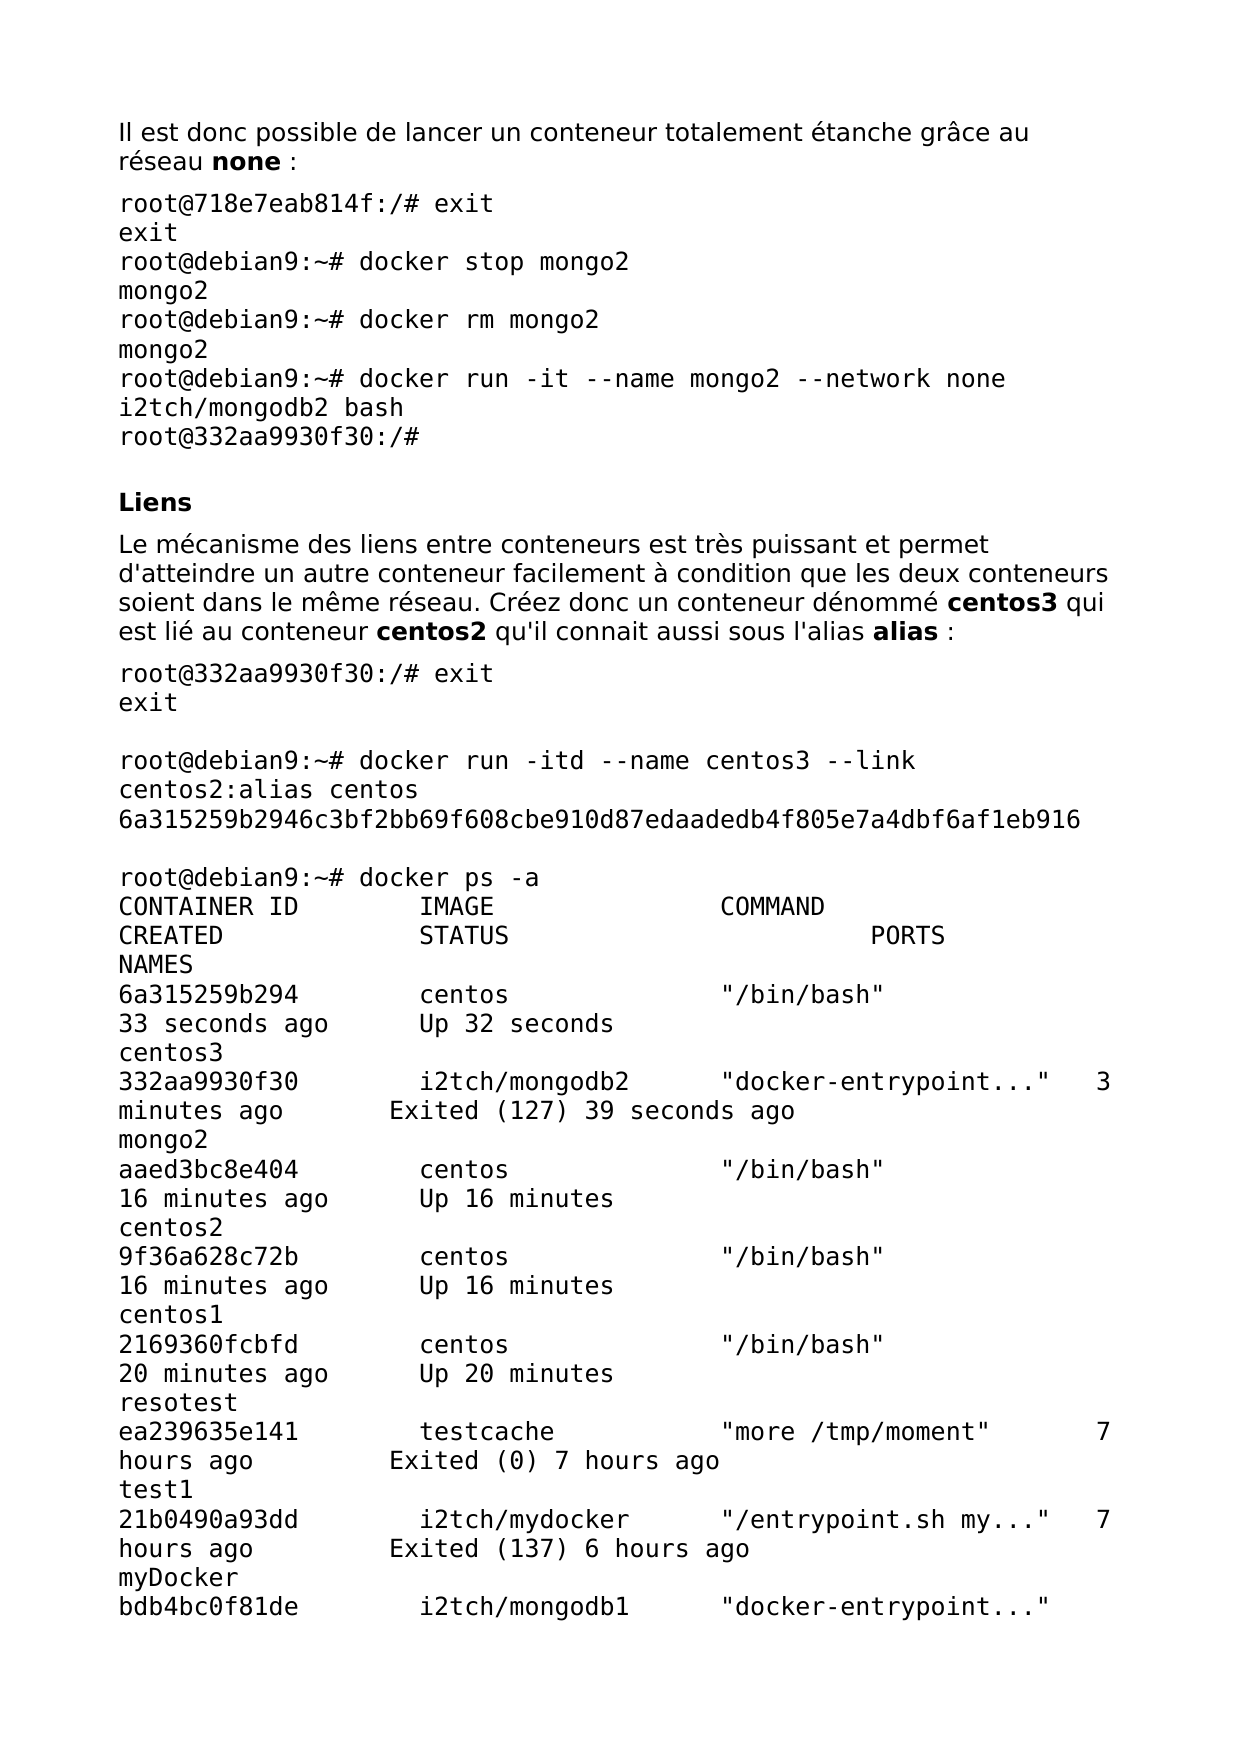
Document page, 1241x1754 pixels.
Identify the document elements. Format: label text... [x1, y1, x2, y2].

text root@718e7eab814f:/# exit exit root@debian9:~# docker stop mongo2 mongo2 root@debian9:~# docker rm mongo2 mongo2 root@debian9:~# docker run -it --name mongo2 --network none i2tch/mongodb2 bash root@332aa9930f30:/# [118, 189, 1122, 451]
text root@332aa9930f30:/# exit exit root@debian9:~# docker run -itd --name centos3 --link centos2:alias centos 6a315259b2946c3bf2bb69f608cbe910d87edaadedb4f805e7a4dbf6af1eb916 root@debian9:~# docker ps -a CONTAINER ID IMAGE COMMAND CREATED STATUS PORTS NAMES 6a315259b294 centos "/bin/bash" 33 seconds ago Up 32 seconds centos3 332aa9930f30 i2tch/mongodb2 "docker-entrypoint..." 3 minutes ago Exited (127) 39 seconds ago mongo2 aaed3bc8e404 centos "/bin/bash" 16 minutes ago Up 16 minutes centos2 9f36a628c72b centos "/bin/bash" 16 minutes ago Up 16 minutes centos1 2169360fcbfd centos "/bin/bash" 20 minutes ago Up 20 minutes resotest ea239635e141 testcache "more /tmp/moment" 7 hours ago Exited (0) 7 hours ago test1 21b0490a93dd i2tch/mydocker "/entrypoint.sh my..." 7 hours ago Exited (137) 6 hours ago myDocker bdb4bc0f81de i2tch/mongodb1 "docker-entrypoint..." [118, 659, 1122, 1622]
text Il est donc possible de lancer un conteneur totalement étanche grâce au réseau none : [118, 118, 1122, 176]
subtitle Liens [118, 488, 1122, 517]
text Le mécanisme des liens entre conteneurs est très puissant et permet d'atteindre un autre conteneur facilement à condition que les deux conteneurs soient dans le même réseau. Créez donc un conteneur dénommé centos3 qui est lié au conteneur centos2 qu'il connait aussi sous l'alias alias : [118, 530, 1122, 647]
